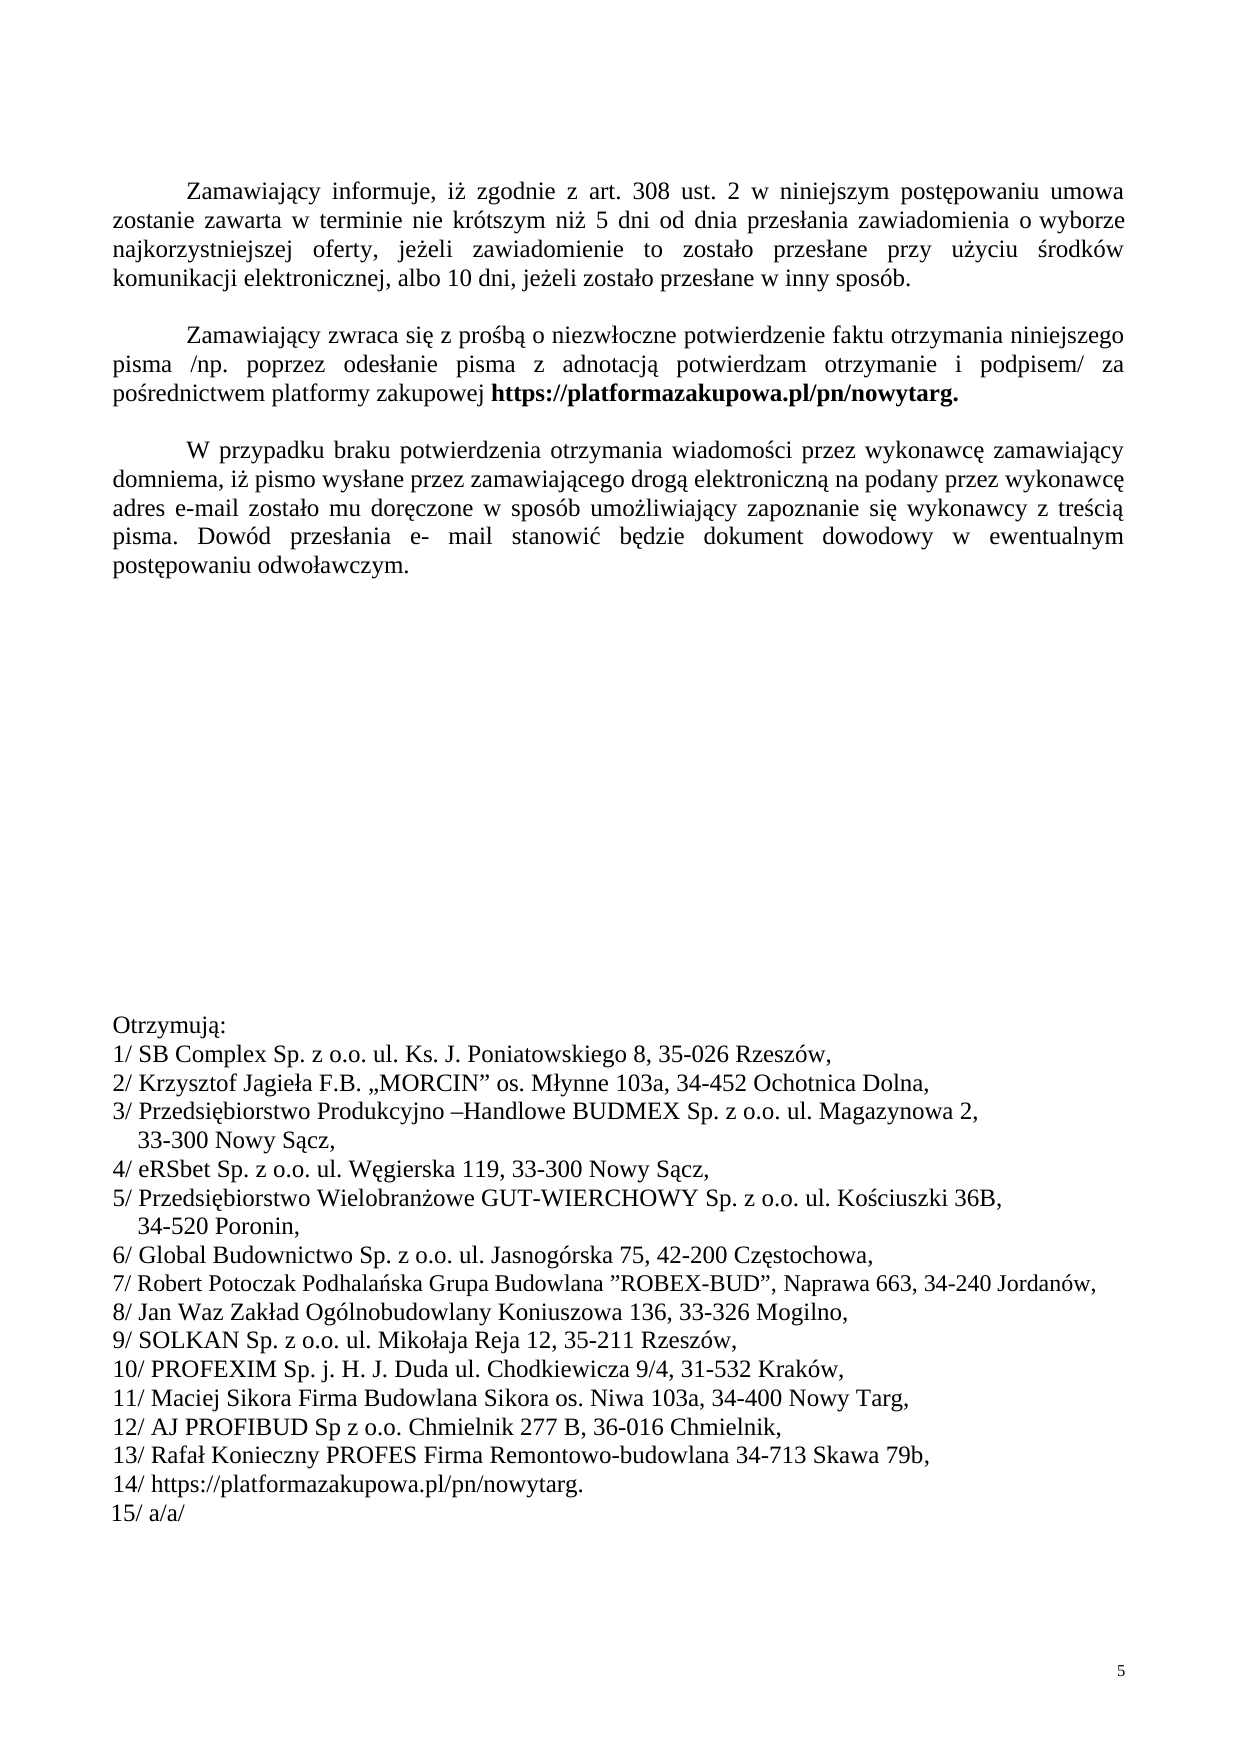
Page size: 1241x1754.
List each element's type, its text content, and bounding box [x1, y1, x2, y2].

text 8/ Jan Waz Zakład Ogólnobudowlany Koniuszowa 136, 33-326 Mogilno, [112, 1297, 1125, 1325]
text 15/ a/a/ [110, 1498, 1125, 1527]
text Zamawiający zwraca się z prośbą o niezwłoczne potwierdzenie faktu otrzymania niniejszego pisma /np. poprzez odesłanie pisma z adnotacją potwierdzam otrzymanie i podpisem/ za pośrednictwem platformy zakupowej https://platformazakupowa.pl/pn/nowytarg. [112, 320, 1125, 406]
text 33-300 Nowy Sącz, [112, 1125, 1125, 1154]
text 7/ Robert Potoczak Podhalańska Grupa Budowlana ”ROBEX-BUD”, Naprawa 663, 34-240 Jordanów, [112, 1269, 1125, 1297]
text 4/ eRSbet Sp. z o.o. ul. Węgierska 119, 33-300 Nowy Sącz, [112, 1154, 1125, 1183]
text 13/ Rafał Konieczny PROFES Firma Remontowo-budowlana 34-713 Skawa 79b, [112, 1440, 1125, 1469]
text 9/ SOLKAN Sp. z o.o. ul. Mikołaja Reja 12, 35-211 Rzeszów, [112, 1325, 1125, 1354]
text 1/ SB Complex Sp. z o.o. ul. Ks. J. Poniatowskiego 8, 35-026 Rzeszów, [112, 1039, 1125, 1068]
text 5/ Przedsiębiorstwo Wielobranżowe GUT-WIERCHOWY Sp. z o.o. ul. Kościuszki 36B, 34-520 Poronin, [112, 1183, 1125, 1240]
text 12/ AJ PROFIBUD Sp z o.o. Chmielnik 277 B, 36-016 Chmielnik, [112, 1412, 1125, 1440]
text 6/ Global Budownictwo Sp. z o.o. ul. Jasnogórska 75, 42-200 Częstochowa, [112, 1240, 1125, 1269]
text Otrzymują: [112, 1010, 1125, 1039]
text 11/ Maciej Sikora Firma Budowlana Sikora os. Niwa 103a, 34-400 Nowy Targ, [112, 1383, 1125, 1412]
text Zamawiający informuje, iż zgodnie z art. 308 ust. 2 w niniejszym postępowaniu umowa zostanie zawarta w terminie nie krótszym niż 5 dni od dnia przesłania zawiadomienia o wyborze najkorzystniejszej oferty, jeżeli zawiadomienie to zostało przesłane przy użyciu środków komunikacji elektronicznej, albo 10 dni, jeżeli zostało przesłane w inny sposób. [112, 176, 1125, 291]
text W przypadku braku potwierdzenia otrzymania wiadomości przez wykonawcę zamawiający domniema, iż pismo wysłane przez zamawiającego drogą elektroniczną na podany przez wykonawcę adres e-mail zostało mu doręczone w sposób umożliwiający zapoznanie się wykonawcy z treścią pisma. Dowód przesłania e- mail stanowić będzie dokument dowodowy w ewentualnym postępowaniu odwoławczym. [112, 435, 1125, 579]
text 10/ PROFEXIM Sp. j. H. J. Duda ul. Chodkiewicza 9/4, 31-532 Kraków, [112, 1354, 1125, 1383]
text 2/ Krzysztof Jagieła F.B. „MORCIN” os. Młynne 103a, 34-452 Ochotnica Dolna, [112, 1068, 1125, 1096]
text 3/ Przedsiębiorstwo Produkcyjno –Handlowe BUDMEX Sp. z o.o. ul. Magazynowa 2, [112, 1096, 1125, 1125]
text 14/ https://platformazakupowa.pl/pn/nowytarg. [112, 1469, 1125, 1498]
